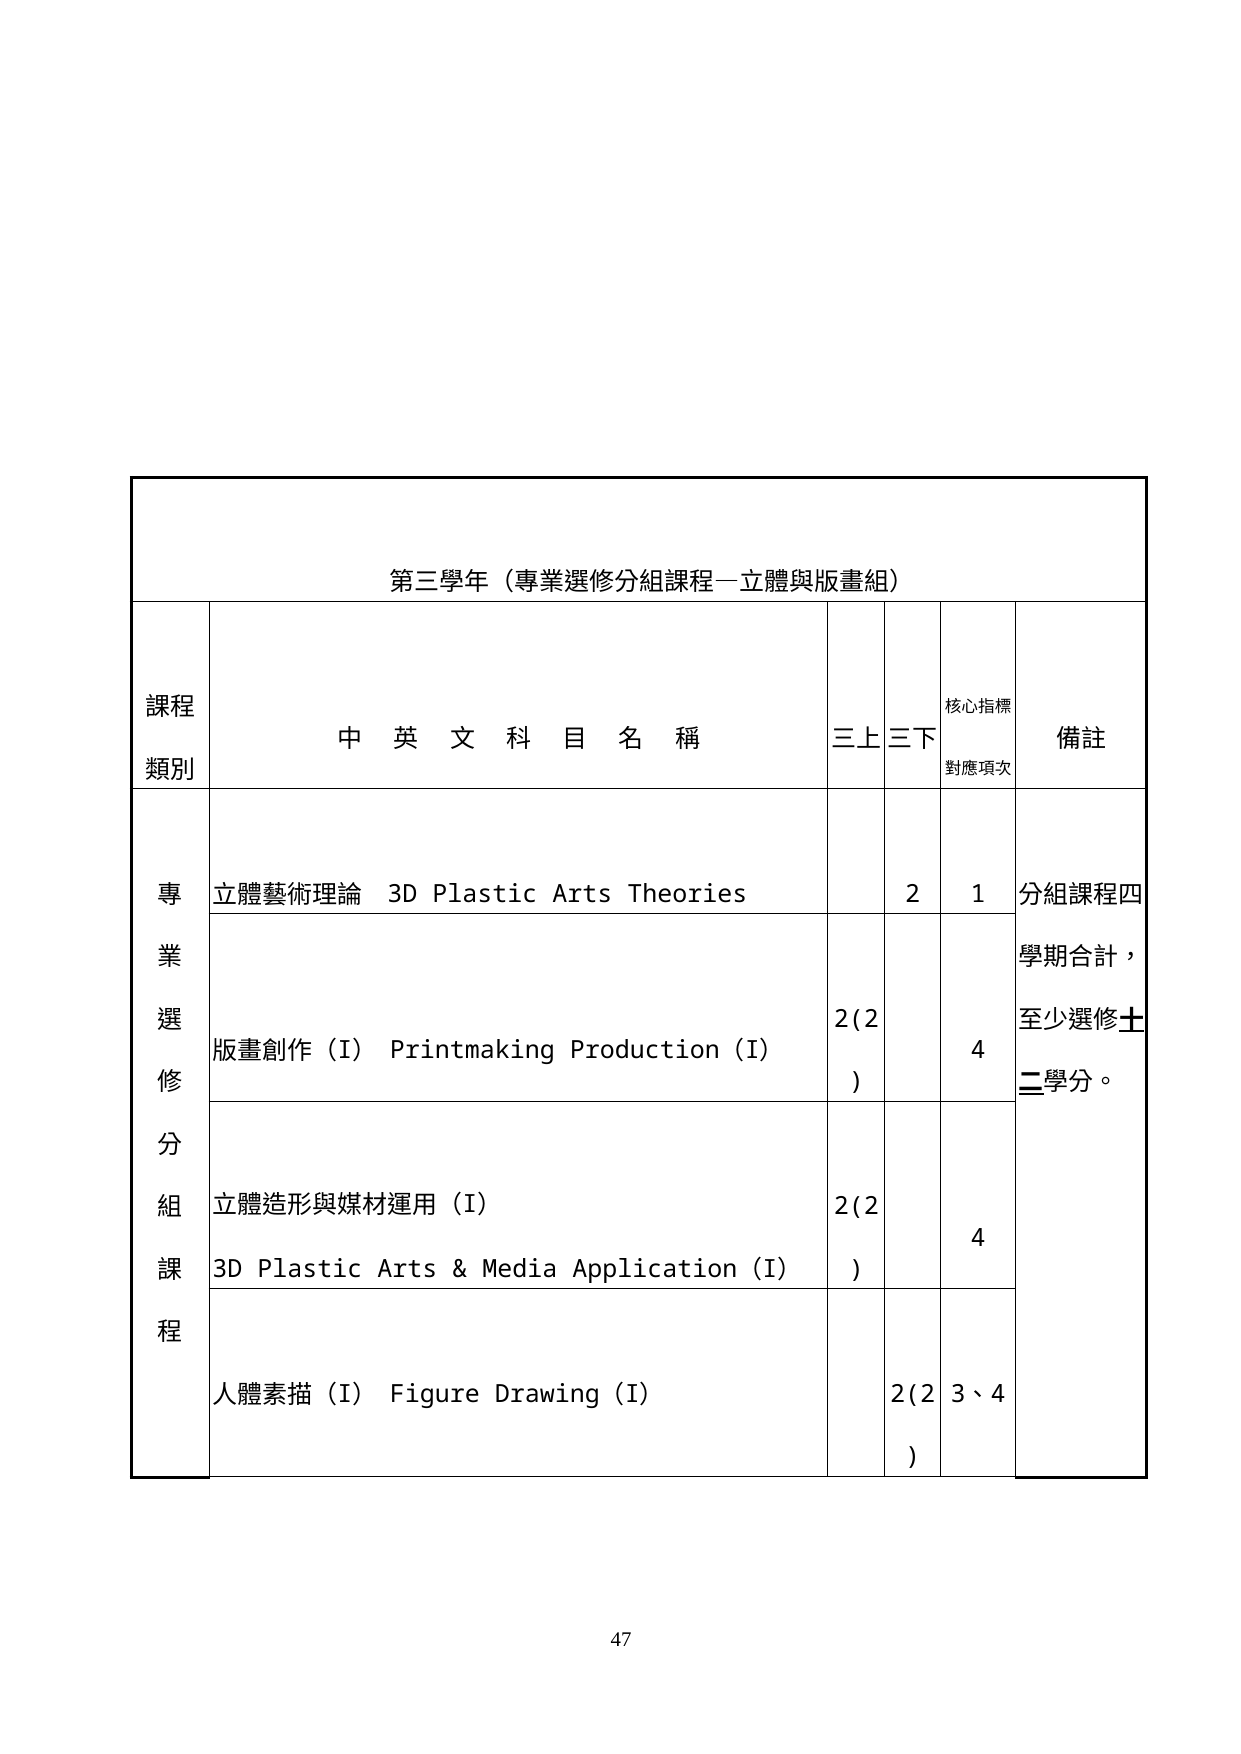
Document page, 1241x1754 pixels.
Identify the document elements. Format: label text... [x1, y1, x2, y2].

table_cell 三下 [885, 602, 940, 788]
table_cell 三上 [828, 602, 884, 788]
table_cell 備註 [1016, 602, 1145, 788]
table_cell 立體造形與媒材運用（I） 3D Plastic Arts & Media Application（I） [210, 1102, 827, 1288]
table_cell 1 [941, 789, 1015, 913]
table_cell [885, 914, 940, 1101]
table_cell [885, 1102, 940, 1288]
table_cell 2(2) [828, 914, 884, 1101]
table_cell 4 [941, 914, 1015, 1101]
table_cell 3、4 [941, 1289, 1015, 1476]
table_cell 人體素描（I） Figure Drawing（I） [210, 1289, 827, 1476]
table_cell 課程 類別 [133, 602, 209, 788]
table_header 第三學年（專業選修分組課程—立體與版畫組） [133, 479, 1145, 601]
table_cell 分組課程四學期合計，至少選修十二學分。 [1016, 789, 1145, 1476]
table_cell 版畫創作（I） Printmaking Production（I） [210, 914, 827, 1101]
table_cell 2(2) [885, 1289, 940, 1476]
table_cell [828, 1289, 884, 1476]
table_cell 核心指標對應項次 [941, 602, 1015, 788]
table_cell 2(2) [828, 1102, 884, 1288]
table_cell 4 [941, 1102, 1015, 1288]
table_cell [828, 789, 884, 913]
table_cell 2 [885, 789, 940, 913]
table_cell 中英文科目名稱 [210, 602, 827, 788]
table_cell 立體藝術理論 3D Plastic Arts Theories [210, 789, 827, 913]
table_cell 專 業 選 修 分 組 課 程 [133, 789, 209, 1476]
